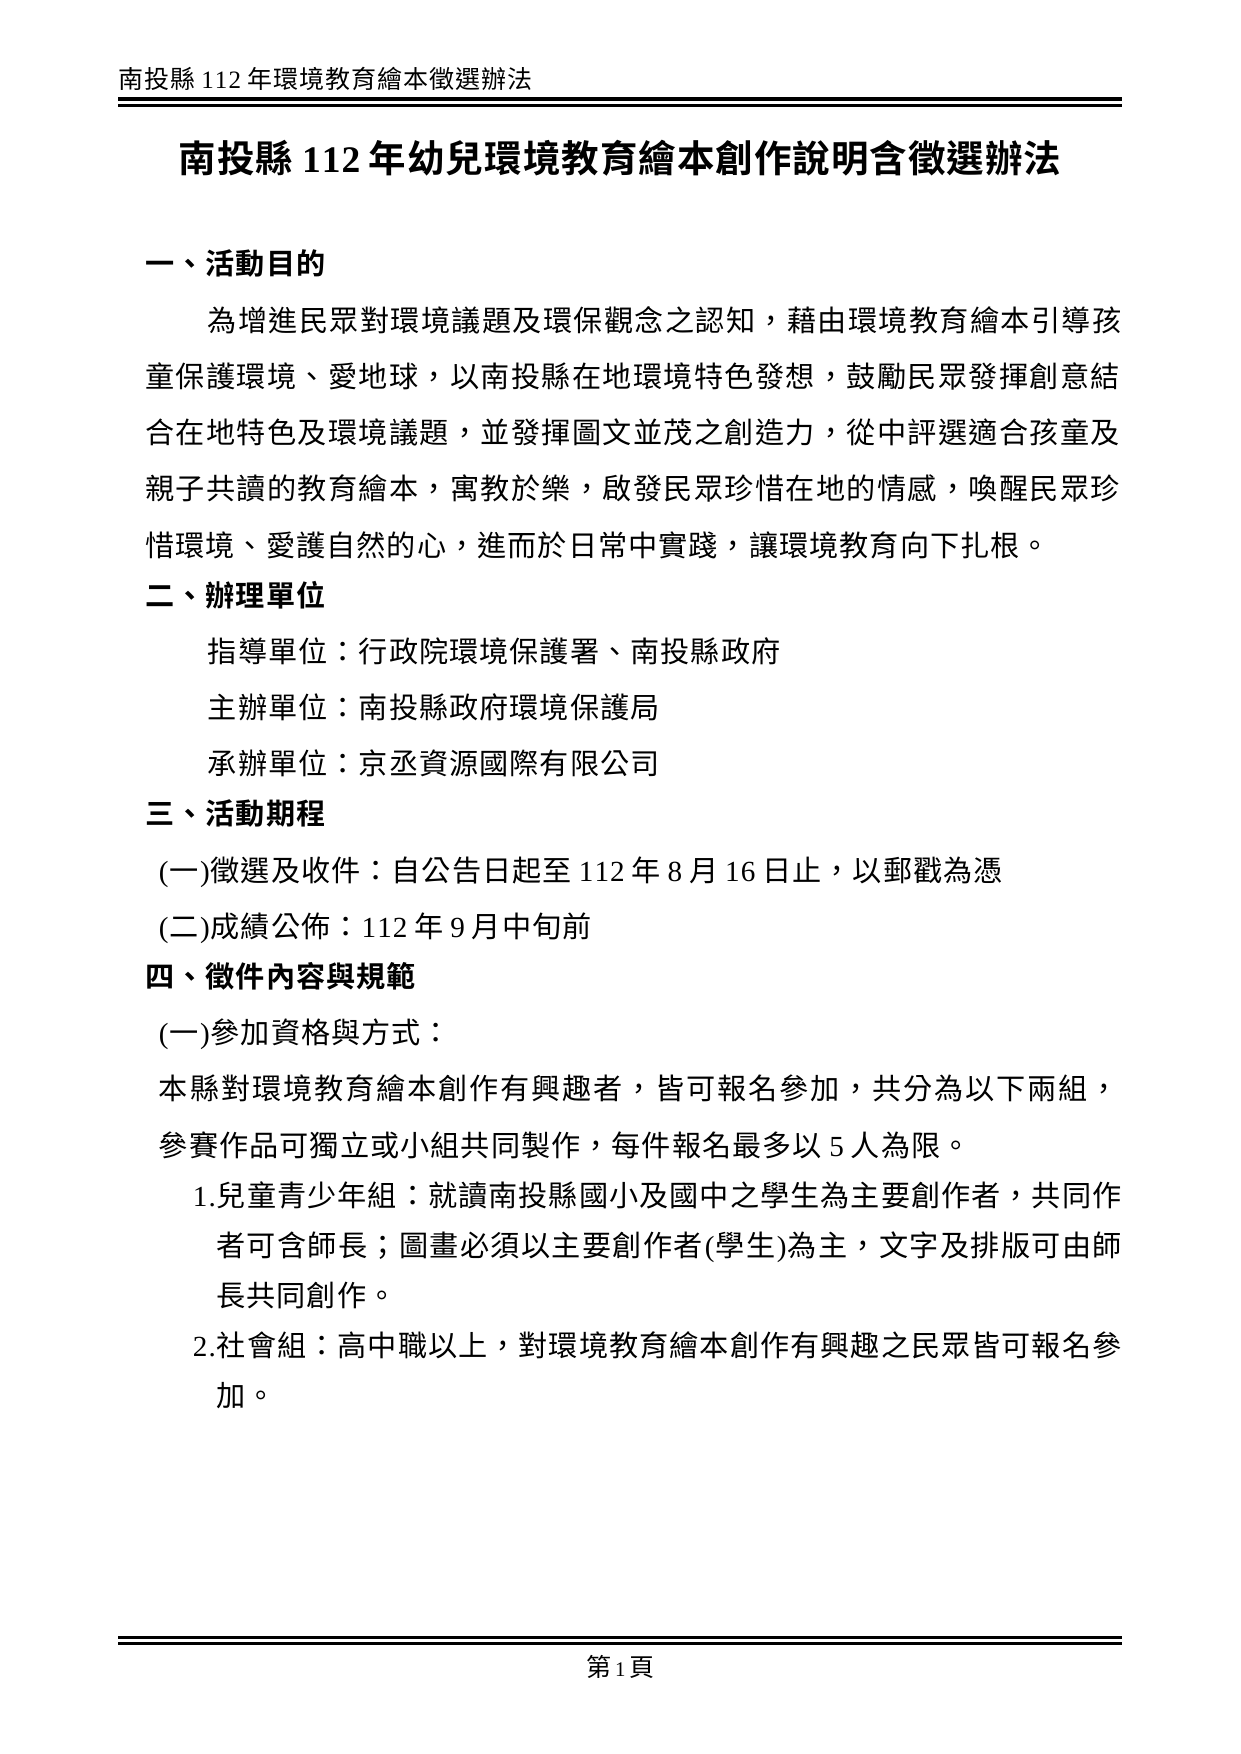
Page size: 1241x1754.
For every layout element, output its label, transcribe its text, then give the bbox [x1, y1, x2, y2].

subtitle 二、辦理單位 [145, 564, 1122, 614]
subtitle 1.兒童青少年組：就讀南投縣國小及國中之學生為主要創作者，共同作者可含師長；圖畫必須以主要創作者(學生)為主，文字及排版可由師長共同創作。 [193, 1164, 1122, 1314]
subtitle (一)參加資格與方式： [159, 996, 1122, 1052]
subtitle 南投縣112年幼兒環境教育繪本創作說明含徵選辦法 [118, 127, 1122, 183]
subtitle 四、徵件內容與規範 [145, 946, 1122, 996]
text 本縣對環境教育繪本創作有興趣者，皆可報名參加，共分為以下兩組，參賽作品可獨立或小組共同製作，每件報名最多以5人為限。 [159, 1052, 1122, 1164]
text 指導單位：行政院環境保護署、南投縣政府 [145, 614, 1122, 671]
text 為增進民眾對環境議題及環保觀念之認知，藉由環境教育繪本引導孩童保護環境、愛地球，以南投縣在地環境特色發想，鼓勵民眾發揮創意結合在地特色及環境議題，並發揮圖文並茂之創造力，從中評選適合孩童及親子共讀的教育繪本，寓教於樂，啟發民眾珍惜在地的情感，喚醒民眾珍惜環境、愛護自然的心，進而於日常中實踐，讓環境教育向下扎根。 [145, 283, 1122, 564]
subtitle 一、活動目的 [145, 233, 1122, 283]
subtitle (二)成績公佈：112年9月中旬前 [159, 889, 1122, 946]
subtitle 2.社會組：高中職以上，對環境教育繪本創作有興趣之民眾皆可報名參加。 [193, 1314, 1122, 1414]
text 承辦單位：京丞資源國際有限公司 [145, 727, 1122, 783]
text 主辦單位：南投縣政府環境保護局 [145, 671, 1122, 727]
subtitle 三、活動期程 [145, 783, 1122, 833]
subtitle (一)徵選及收件：自公告日起至112年8月16日止，以郵戳為憑 [159, 833, 1122, 889]
